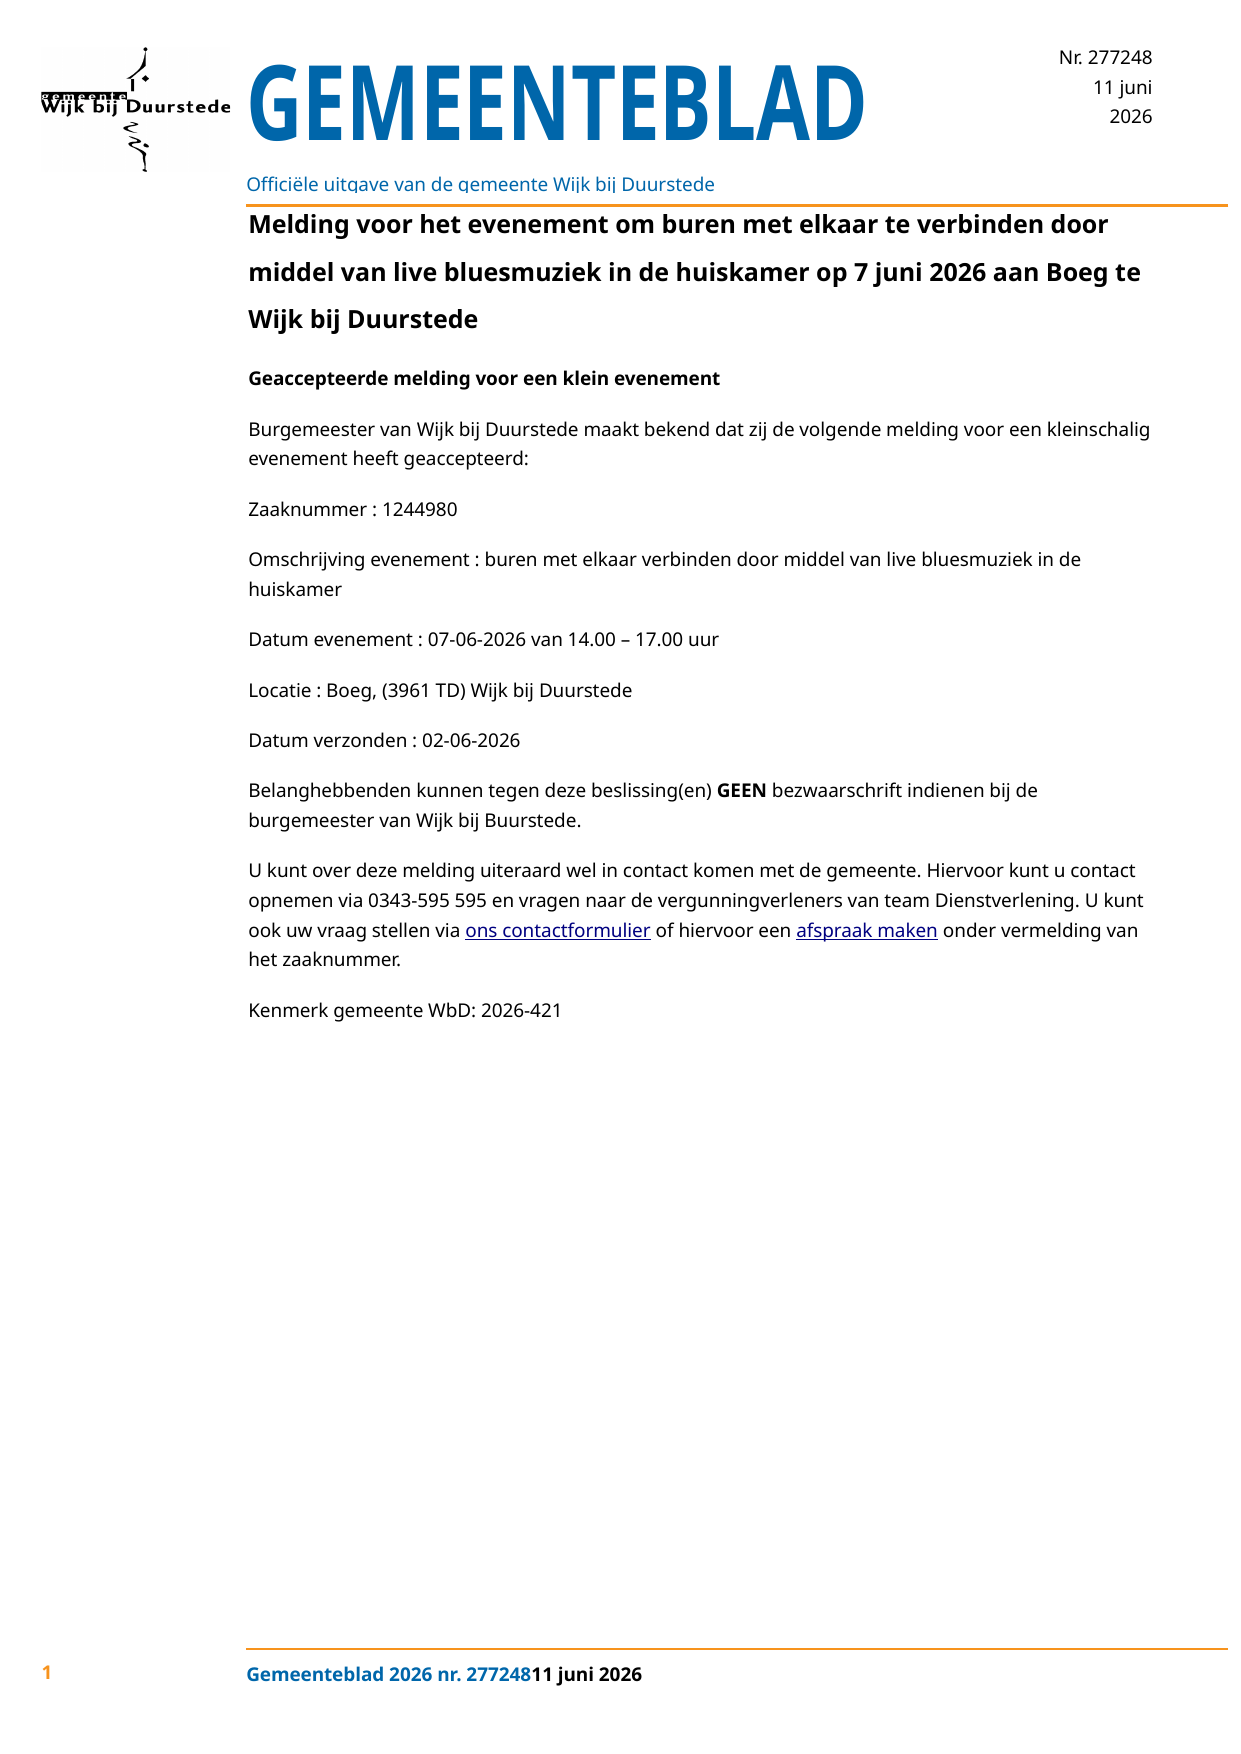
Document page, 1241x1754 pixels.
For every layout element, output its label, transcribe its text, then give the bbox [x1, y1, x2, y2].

text Omschrijving evenement : buren met elkaar verbinden door middel van live bluesmuziek in de huiskamer [248, 546, 1152, 602]
text Melding voor het evenement om buren met elkaar te verbinden door middel van live bluesmuziek in de huiskamer op 7 juni 2026 aan Boeg te Wijk bij Duurstede [248, 207, 1152, 336]
text Datum verzonden : 02-06-2026 [248, 727, 1152, 753]
text Geaccepteerde melding voor een klein evenement [248, 366, 1152, 391]
text U kunt over deze melding uiteraard wel in contact komen met de gemeente. Hiervoor kunt u contact opnemen via 0343-595 595 en vragen naar de vergunningverleners van team Dienstverlening. U kunt ook uw vraag stellen via ons contactformulier of hiervoor een afspraak maken onder vermelding van het zaaknummer. [248, 858, 1152, 972]
picture [41, 47, 231, 172]
text Zaaknummer : 1244980 [248, 496, 1152, 522]
text Kenmerk gemeente WbD: 2026-421 [248, 997, 1152, 1022]
text Burgemeester van Wijk bij Duurstede maakt bekend dat zij de volgende melding voor een kleinschalig evenement heeft geaccepteerd: [248, 416, 1152, 471]
text Locatie : Boeg, (3961 TD) Wijk bij Duurstede [248, 677, 1152, 702]
text Belanghebbenden kunnen tegen deze beslissing(en) GEEN bezwaarschrift indienen bij de burgemeester van Wijk bij Buurstede. [248, 778, 1152, 833]
text Datum evenement : 07-06-2026 van 14.00 – 17.00 uur [248, 626, 1152, 652]
